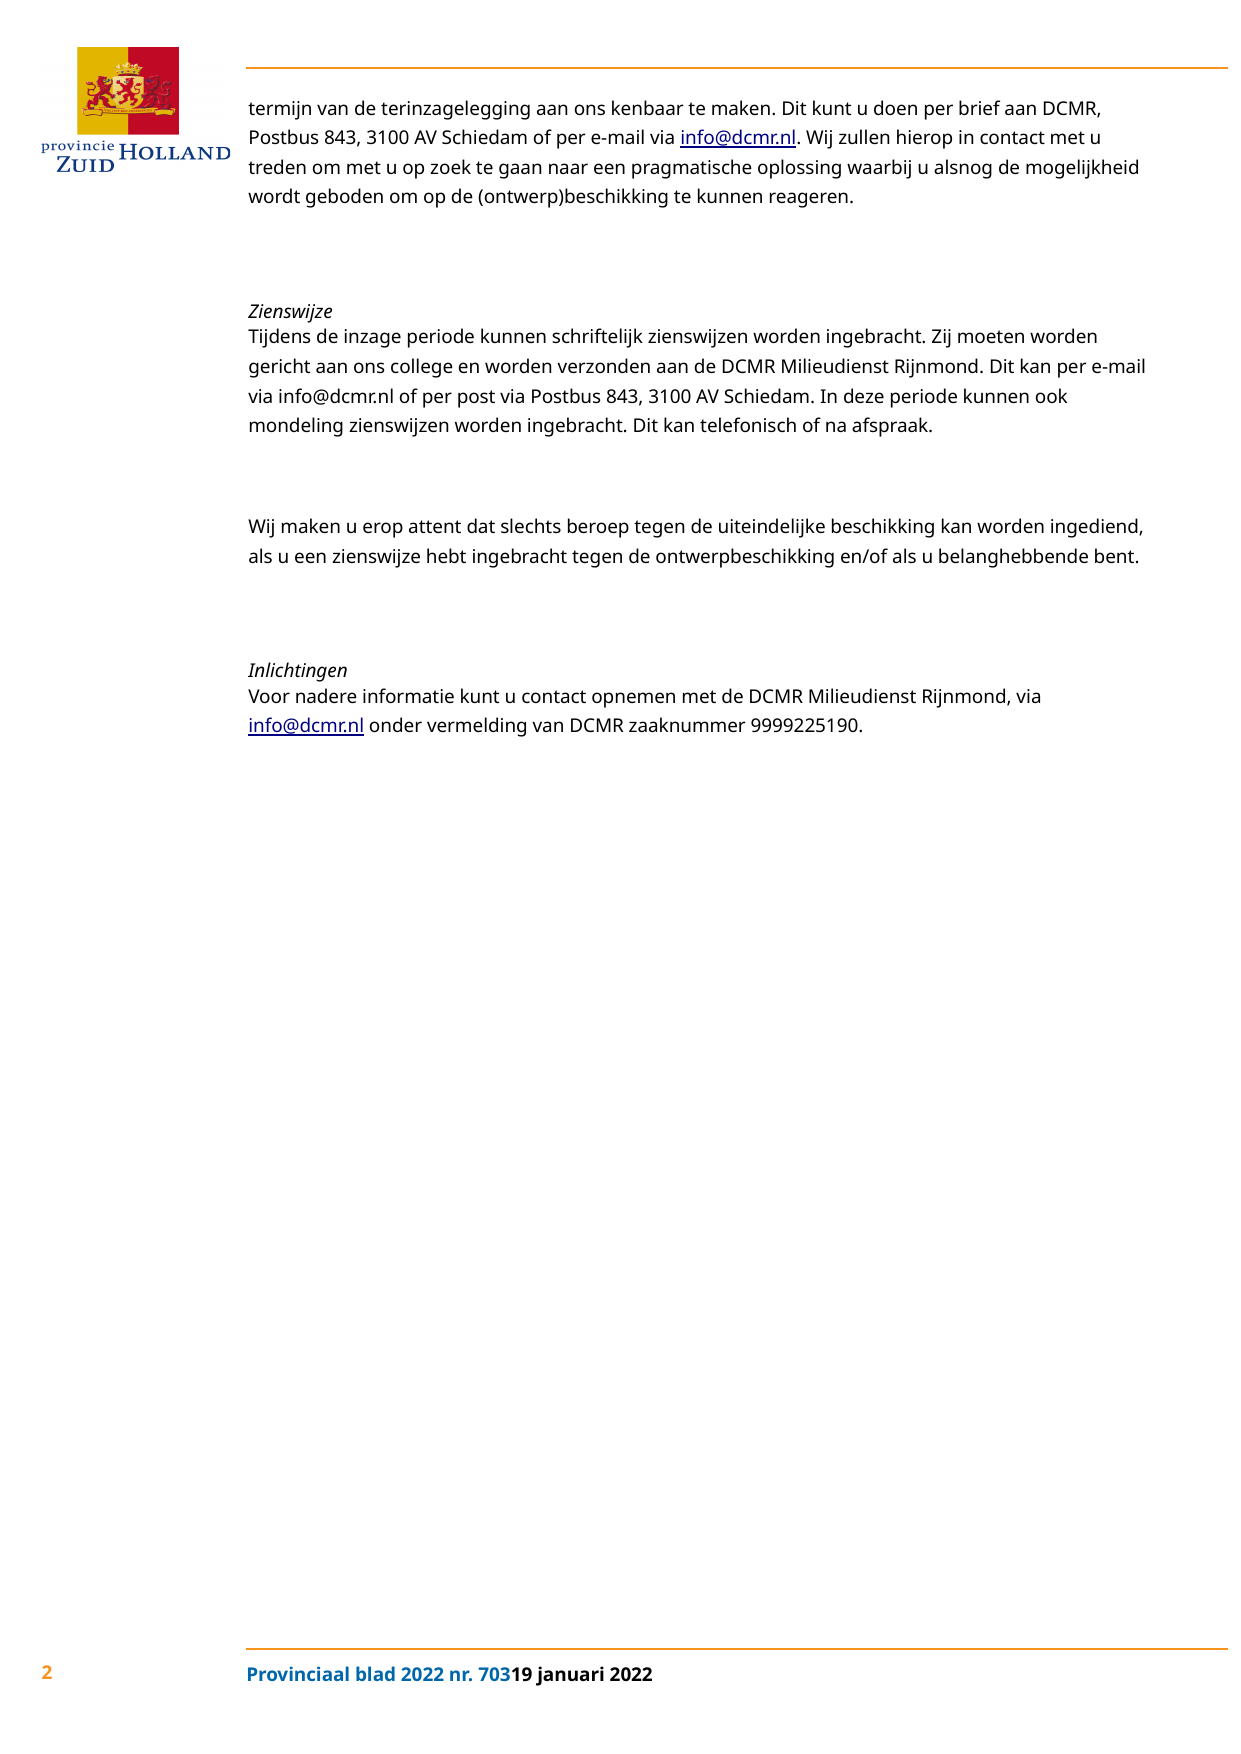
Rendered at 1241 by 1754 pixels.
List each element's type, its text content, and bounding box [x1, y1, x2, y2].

text Zienswijze [248, 298, 1152, 324]
text Inlichtingen [248, 657, 1152, 683]
picture [41, 47, 231, 172]
text termijn van de terinzagelegging aan ons kenbaar te maken. Dit kunt u doen per brief aan DCMR, Postbus 843, 3100 AV Schiedam of per e-mail via info@dcmr.nl. Wij zullen hierop in contact met u treden om met u op zoek te gaan naar een pragmatische oplossing waarbij u alsnog de mogelijkheid wordt geboden om op de (ontwerp)beschikking te kunnen reageren. [248, 95, 1152, 209]
text Tijdens de inzage periode kunnen schriftelijk zienswijzen worden ingebracht. Zij moeten worden gericht aan ons college en worden verzonden aan de DCMR Milieudienst Rijnmond. Dit kan per e-mail via info@dcmr.nl of per post via Postbus 843, 3100 AV Schiedam. In deze periode kunnen ook mondeling zienswijzen worden ingebracht. Dit kan telefonisch of na afspraak. [248, 324, 1152, 438]
text Voor nadere informatie kunt u contact opnemen met de DCMR Milieudienst Rijnmond, via info@dcmr.nl onder vermelding van DCMR zaaknummer 9999225190. [248, 683, 1152, 738]
text Wij maken u erop attent dat slechts beroep tegen de uiteindelijke beschikking kan worden ingediend, als u een zienswijze hebt ingebracht tegen de ontwerpbeschikking en/of als u belanghebbende bent. [248, 513, 1152, 568]
